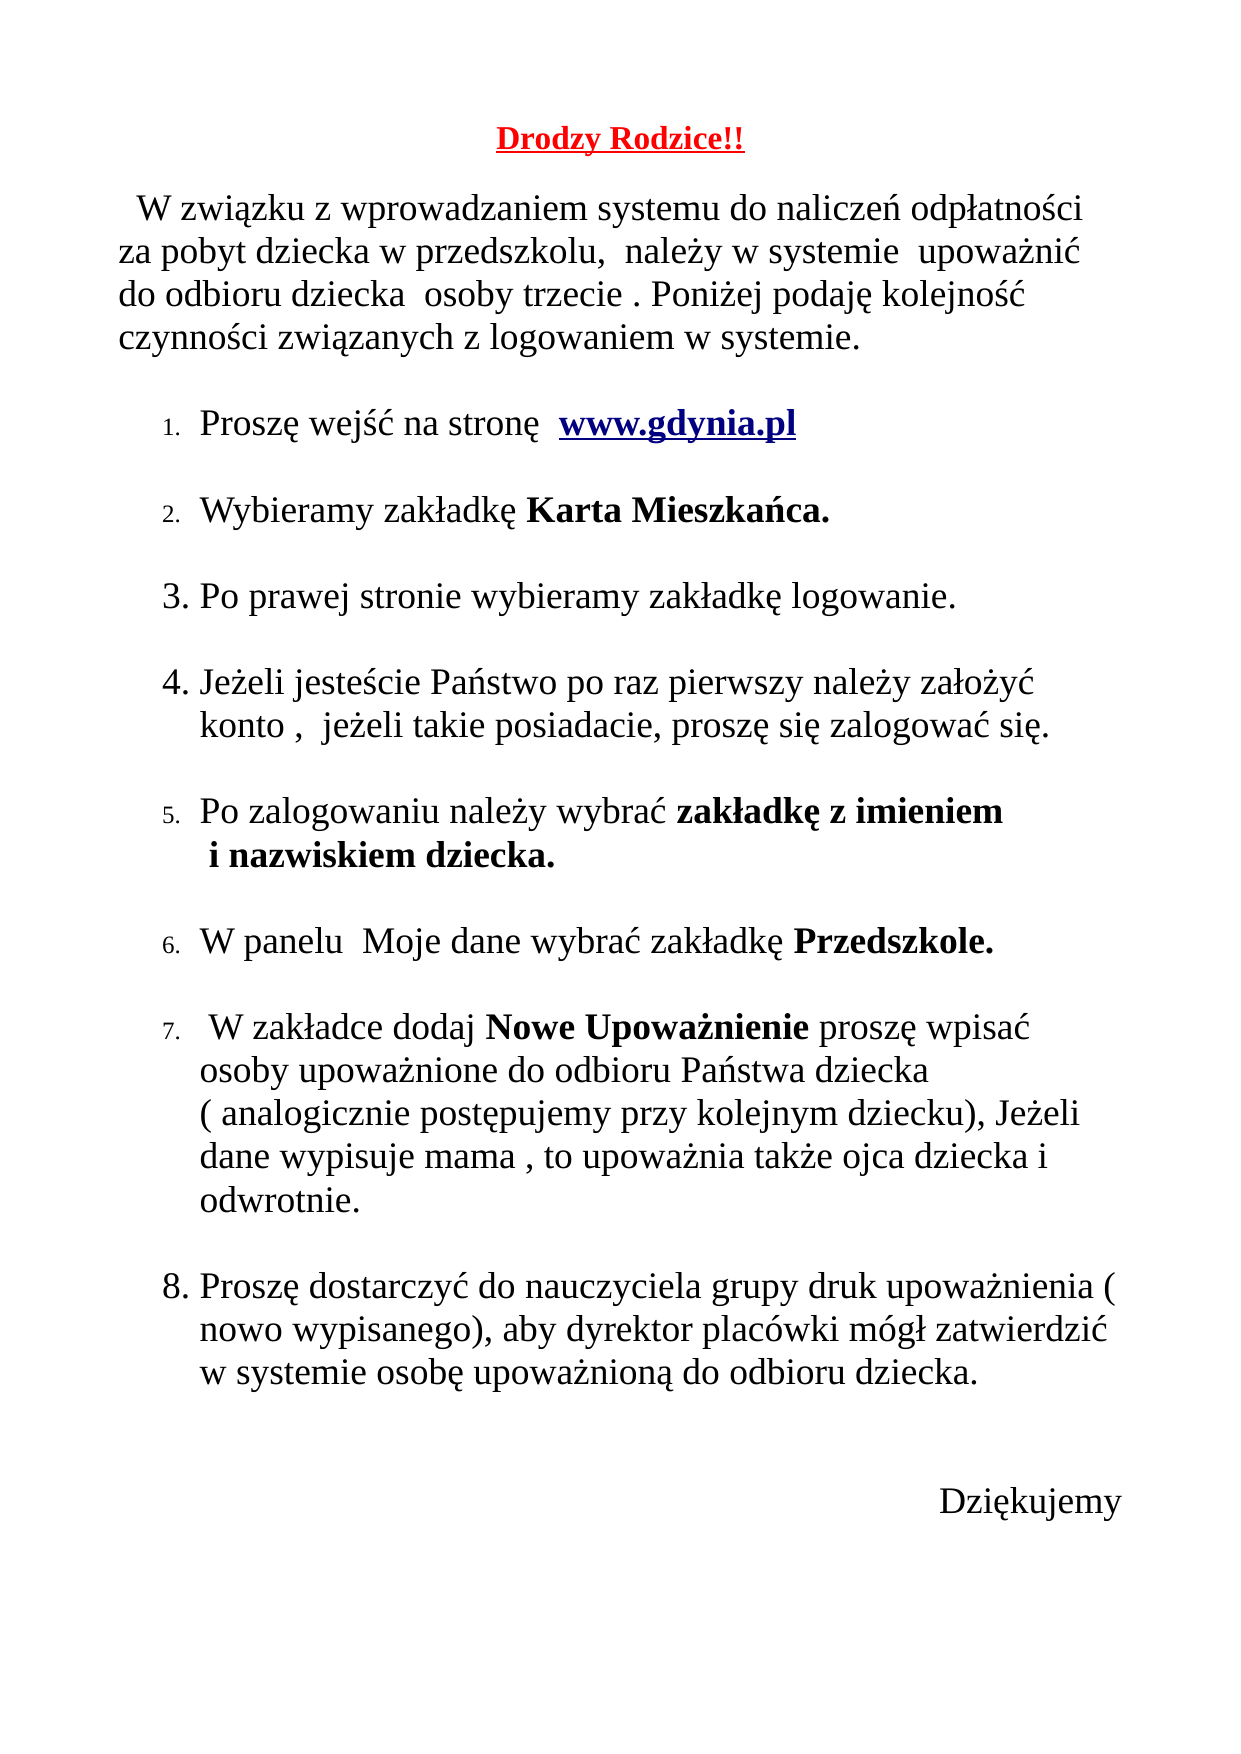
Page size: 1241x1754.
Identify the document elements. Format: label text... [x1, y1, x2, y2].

list Proszę wejść na stronę www.gdynia.pl [162, 401, 1122, 444]
list Wybieramy zakładkę Karta Mieszkańca. [162, 487, 1122, 530]
list Po prawej stronie wybieramy zakładkę logowanie. [162, 573, 1122, 616]
text Drodzy Rodzice!! [118, 118, 1122, 156]
list W zakładce dodaj Nowe Upoważnienie proszę wpisać osoby upoważnione do odbioru Państwa dziecka ( analogicznie postępujemy przy kolejnym dziecku), Jeżeli dane wypisuje mama , to upoważnia także ojca dziecka i odwrotnie. [162, 1004, 1122, 1220]
list Po zalogowaniu należy wybrać zakładkę z imieniem i nazwiskiem dziecka. [162, 789, 1122, 875]
list Proszę dostarczyć do nauczyciela grupy druk upoważnienia ( nowo wypisanego), aby dyrektor placówki mógł zatwierdzić w systemie osobę upoważnioną do odbioru dziecka. [162, 1263, 1122, 1393]
text Dziękujemy [118, 1436, 1122, 1522]
list W panelu Moje dane wybrać zakładkę Przedszkole. [162, 918, 1122, 961]
text W związku z wprowadzaniem systemu do naliczeń odpłatności za pobyt dziecka w przedszkolu, należy w systemie upoważnić do odbioru dziecka osoby trzecie . Poniżej podaję kolejność czynności związanych z logowaniem w systemie. [118, 185, 1122, 358]
list Jeżeli jesteście Państwo po raz pierwszy należy założyć konto , jeżeli takie posiadacie, proszę się zalogować się. [162, 659, 1122, 746]
